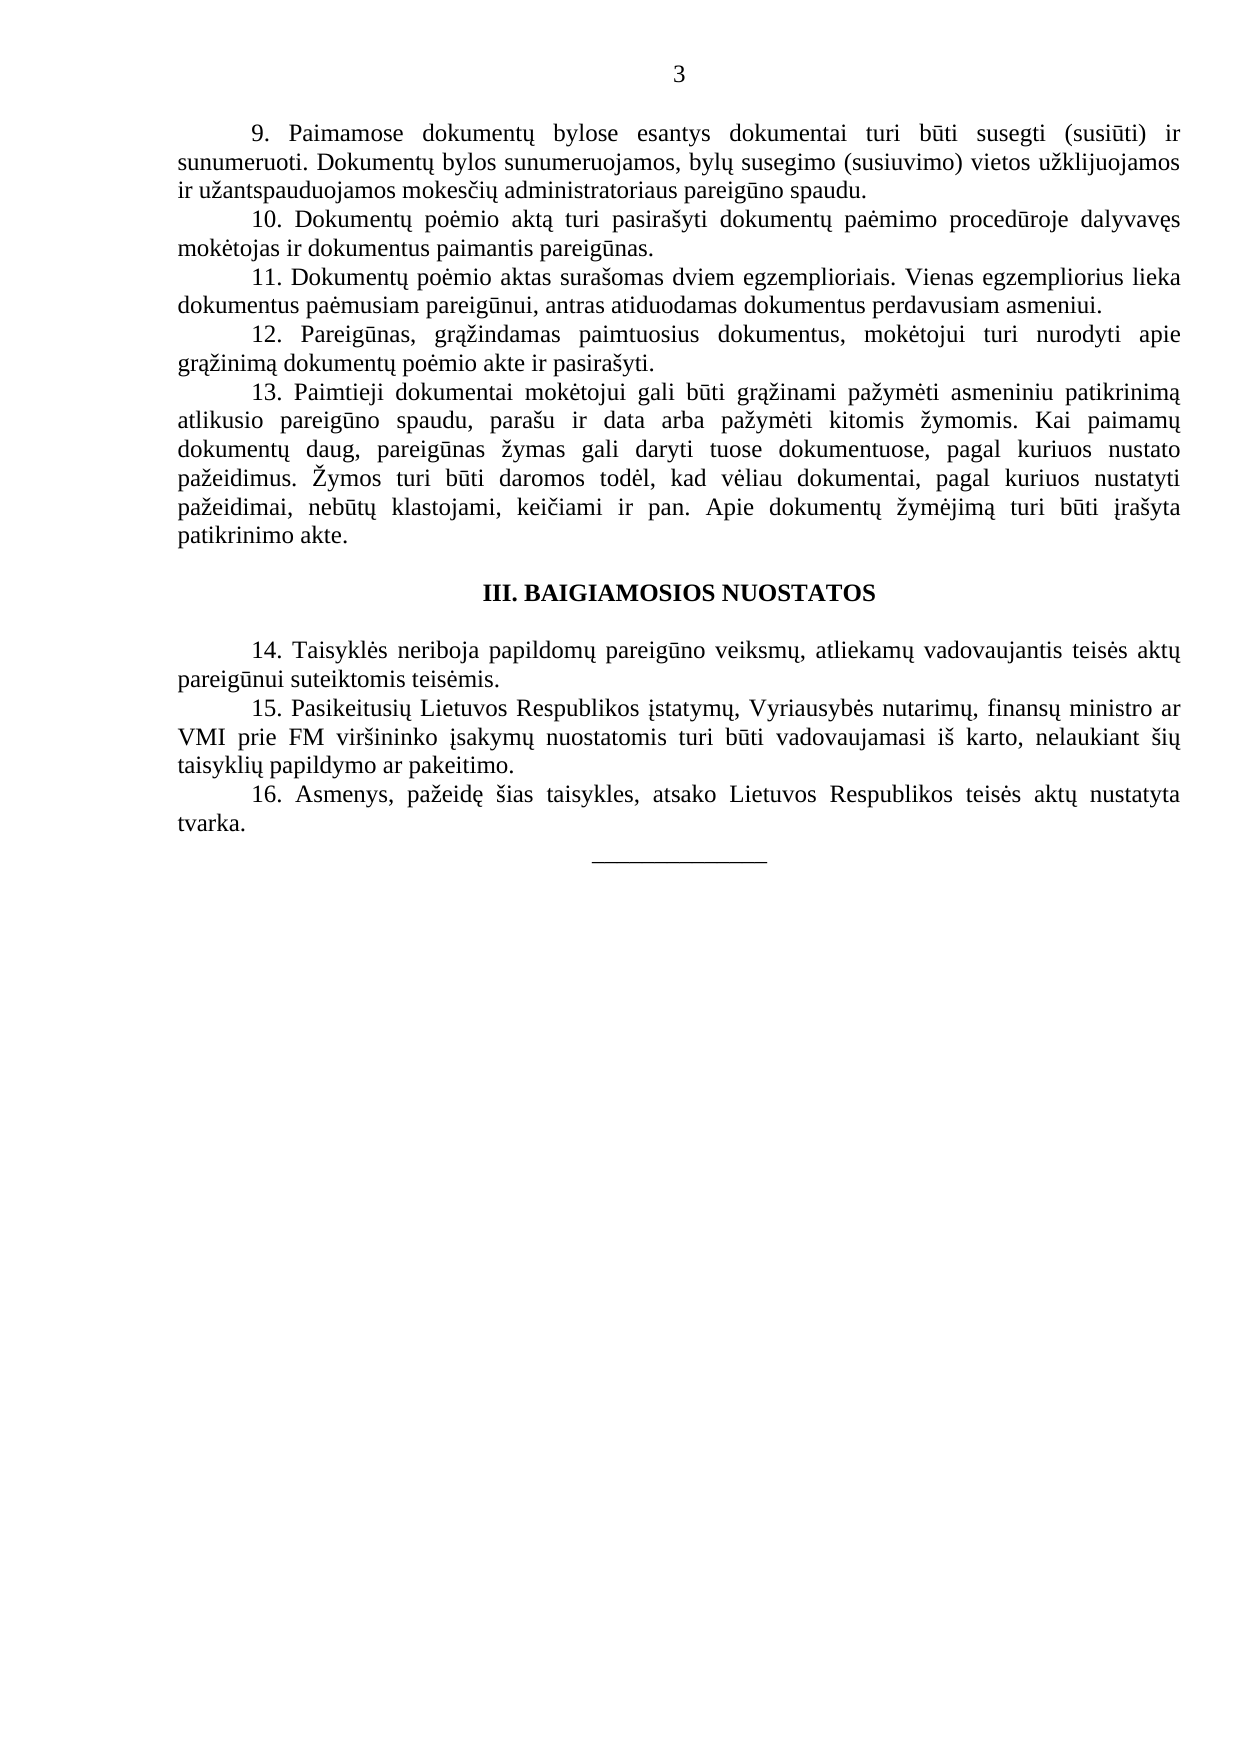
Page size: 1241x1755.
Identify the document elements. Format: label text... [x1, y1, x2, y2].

text 12. Pareigūnas, grąžindamas paimtuosius dokumentus, mokėtojui turi nurodyti apie grąžinimą dokumentų poėmio akte ir pasirašyti. [177, 319, 1181, 377]
text 14. Taisyklės neriboja papildomų pareigūno veiksmų, atliekamų vadovaujantis teisės aktų pareigūnui suteiktomis teisėmis. [177, 636, 1181, 693]
text ______________ [177, 837, 1181, 866]
text 11. Dokumentų poėmio aktas surašomas dviem egzemplioriais. Vienas egzempliorius lieka dokumentus paėmusiam pareigūnui, antras atiduodamas dokumentus perdavusiam asmeniui. [177, 262, 1181, 319]
text 16. Asmenys, pažeidę šias taisykles, atsako Lietuvos Respublikos teisės aktų nustatyta tvarka. [177, 779, 1181, 837]
text 9. Paimamose dokumentų bylose esantys dokumentai turi būti susegti (susiūti) ir sunumeruoti. Dokumentų bylos sunumeruojamos, bylų susegimo (susiuvimo) vietos užklijuojamos ir užantspauduojamos mokesčių administratoriaus pareigūno spaudu. [177, 118, 1181, 204]
text 15. Pasikeitusių Lietuvos Respublikos įstatymų, Vyriausybės nutarimų, finansų ministro ar VMI prie FM viršininko įsakymų nuostatomis turi būti vadovaujamasi iš karto, nelaukiant šių taisyklių papildymo ar pakeitimo. [177, 693, 1181, 779]
text 10. Dokumentų poėmio aktą turi pasirašyti dokumentų paėmimo procedūroje dalyvavęs mokėtojas ir dokumentus paimantis pareigūnas. [177, 204, 1181, 262]
text III. BAIGIAMOSIOS NUOSTATOS [177, 578, 1181, 607]
text 13. Paimtieji dokumentai mokėtojui gali būti grąžinami pažymėti asmeniniu patikrinimą atlikusio pareigūno spaudu, parašu ir data arba pažymėti kitomis žymomis. Kai paimamų dokumentų daug, pareigūnas žymas gali daryti tuose dokumentuose, pagal kuriuos nustato pažeidimus. Žymos turi būti daromos todėl, kad vėliau dokumentai, pagal kuriuos nustatyti pažeidimai, nebūtų klastojami, keičiami ir pan. Apie dokumentų žymėjimą turi būti įrašyta patikrinimo akte. [177, 377, 1181, 549]
